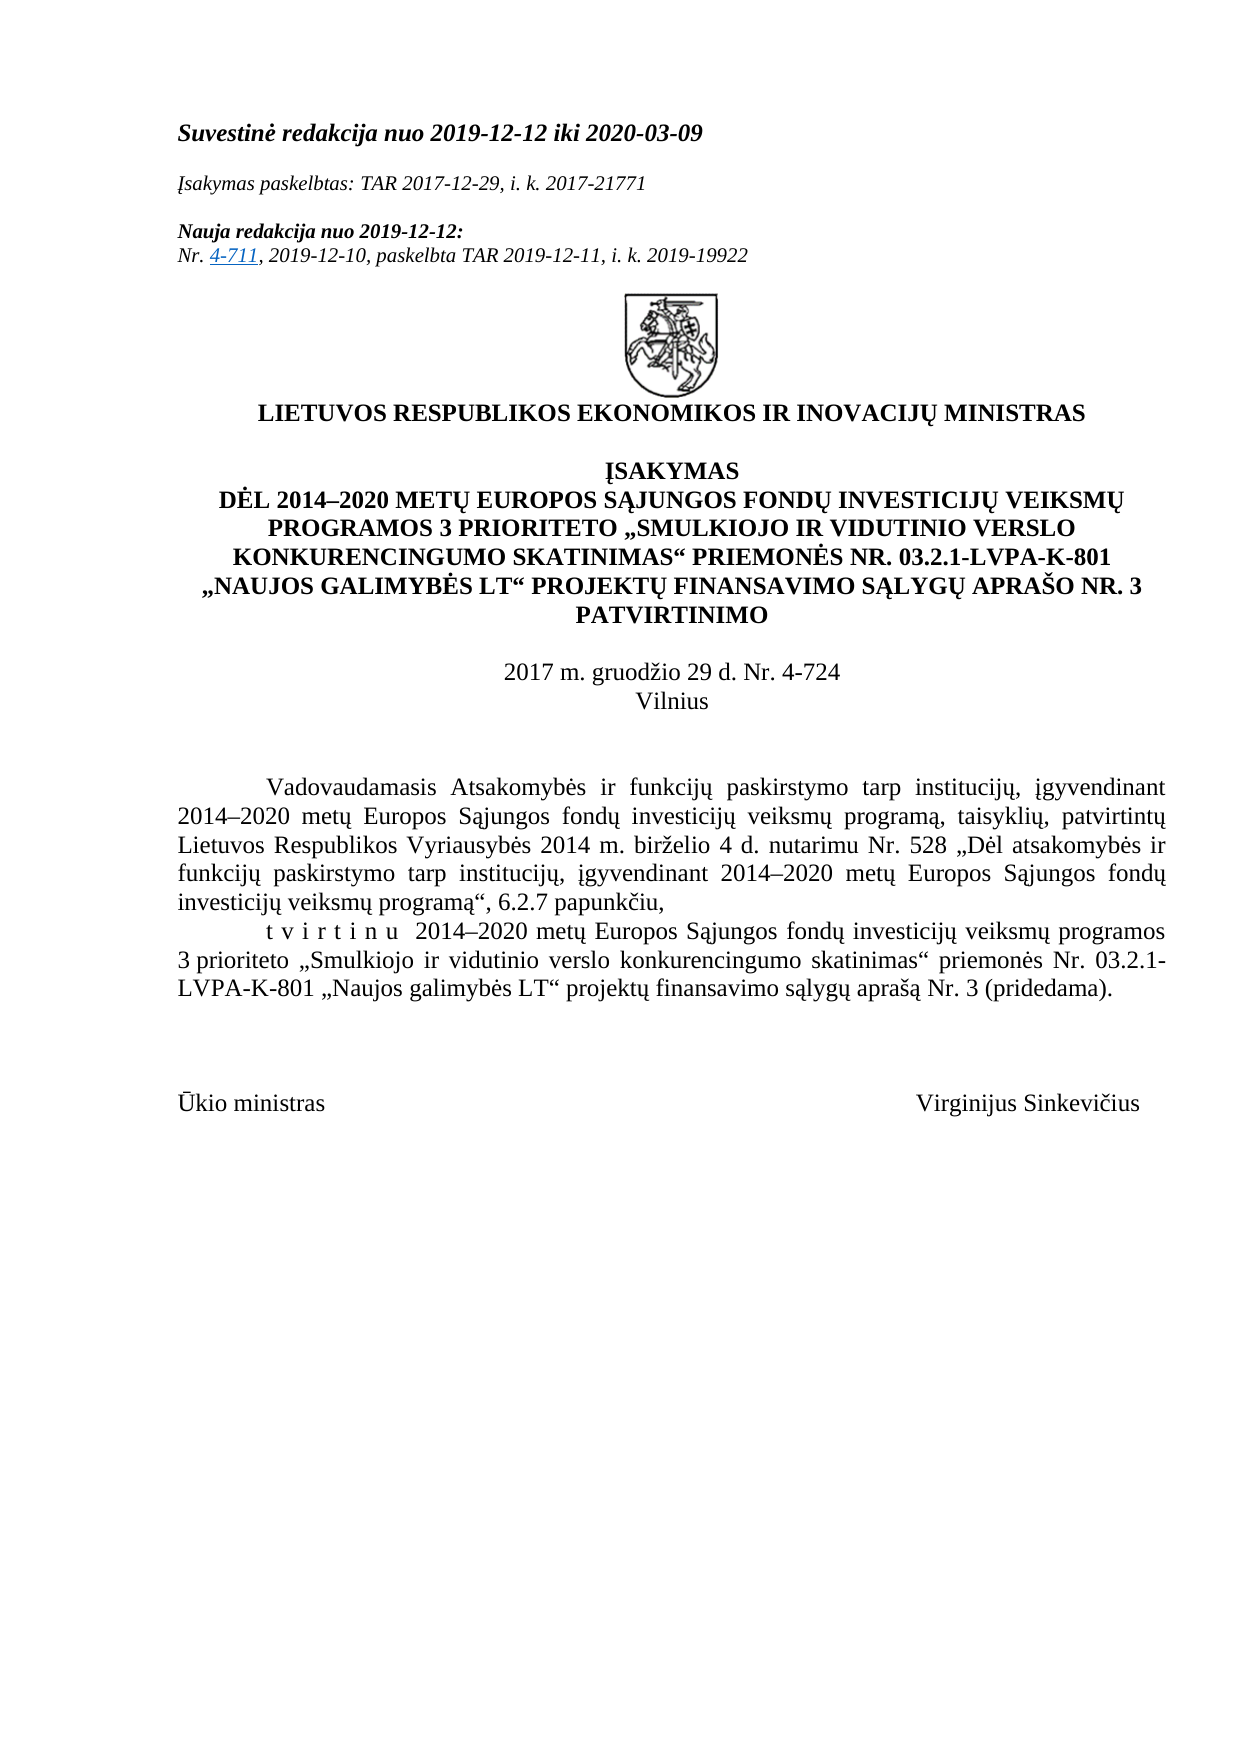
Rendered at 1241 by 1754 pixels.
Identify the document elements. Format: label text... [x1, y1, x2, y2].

text Vilnius [177, 686, 1167, 715]
text Vadovaudamasis Atsakomybės ir funkcijų paskirstymo tarp institucijų, įgyvendinant 2014–2020 metų Europos Sąjungos fondų investicijų veiksmų programą, taisyklių, patvirtintų Lietuvos Respublikos Vyriausybės 2014 m. birželio 4 d. nutarimu Nr. 528 „Dėl atsakomybės ir funkcijų paskirstymo tarp institucijų, įgyvendinant 2014–2020 metų Europos Sąjungos fondų investicijų veiksmų programą“, 6.2.7 papunkčiu, [177, 772, 1167, 916]
text 2017 m. gruodžio 29 d. Nr. 4-724 [177, 657, 1167, 686]
text Ūkio ministras Virginijus Sinkevičius [177, 1088, 1167, 1117]
text Suvestinė redakcija nuo 2019-12-12 iki 2020-03-09 [177, 118, 1167, 147]
text dėl 2014–2020 METŲ EUROPOS SĄJUNGOS FONDŲ INVESTICIJŲ VEIKSMŲ PROGRAMOS 3 PRIORITETO „Smulkiojo ir Vidutinio verslo Konkurencingumo skatinimas“ PRIEMONĖS NR. 03.2.1-LVPA-K-801 „NAUJOS GALIMYBĖS LT“ projektų finansavimo sąlygų aprašo NR. 3 patvirtinimo [177, 485, 1167, 628]
text Nauja redakcija nuo 2019-12-12: [177, 219, 1167, 243]
text t v i r t i n u 2014–2020 metų Europos Sąjungos fondų investicijų veiksmų programos 3 prioriteto „Smulkiojo ir vidutinio verslo konkurencingumo skatinimas“ priemonės Nr. 03.2.1-LVPA-K-801 „Naujos galimybės LT“ projektų finansavimo sąlygų aprašą Nr. 3 (pridedama). [177, 916, 1167, 1002]
text LIETUVOS RESPUBLIKOS ekonomikos ir inovacijų MINISTRAS [177, 398, 1167, 427]
text Įsakymas paskelbtas: TAR 2017-12-29, i. k. 2017-21771 [177, 171, 1167, 195]
text Nr. 4-711, 2019-12-10, paskelbta TAR 2019-12-11, i. k. 2019-19922 [177, 243, 1167, 267]
text ĮSAKYMAS [177, 456, 1167, 485]
